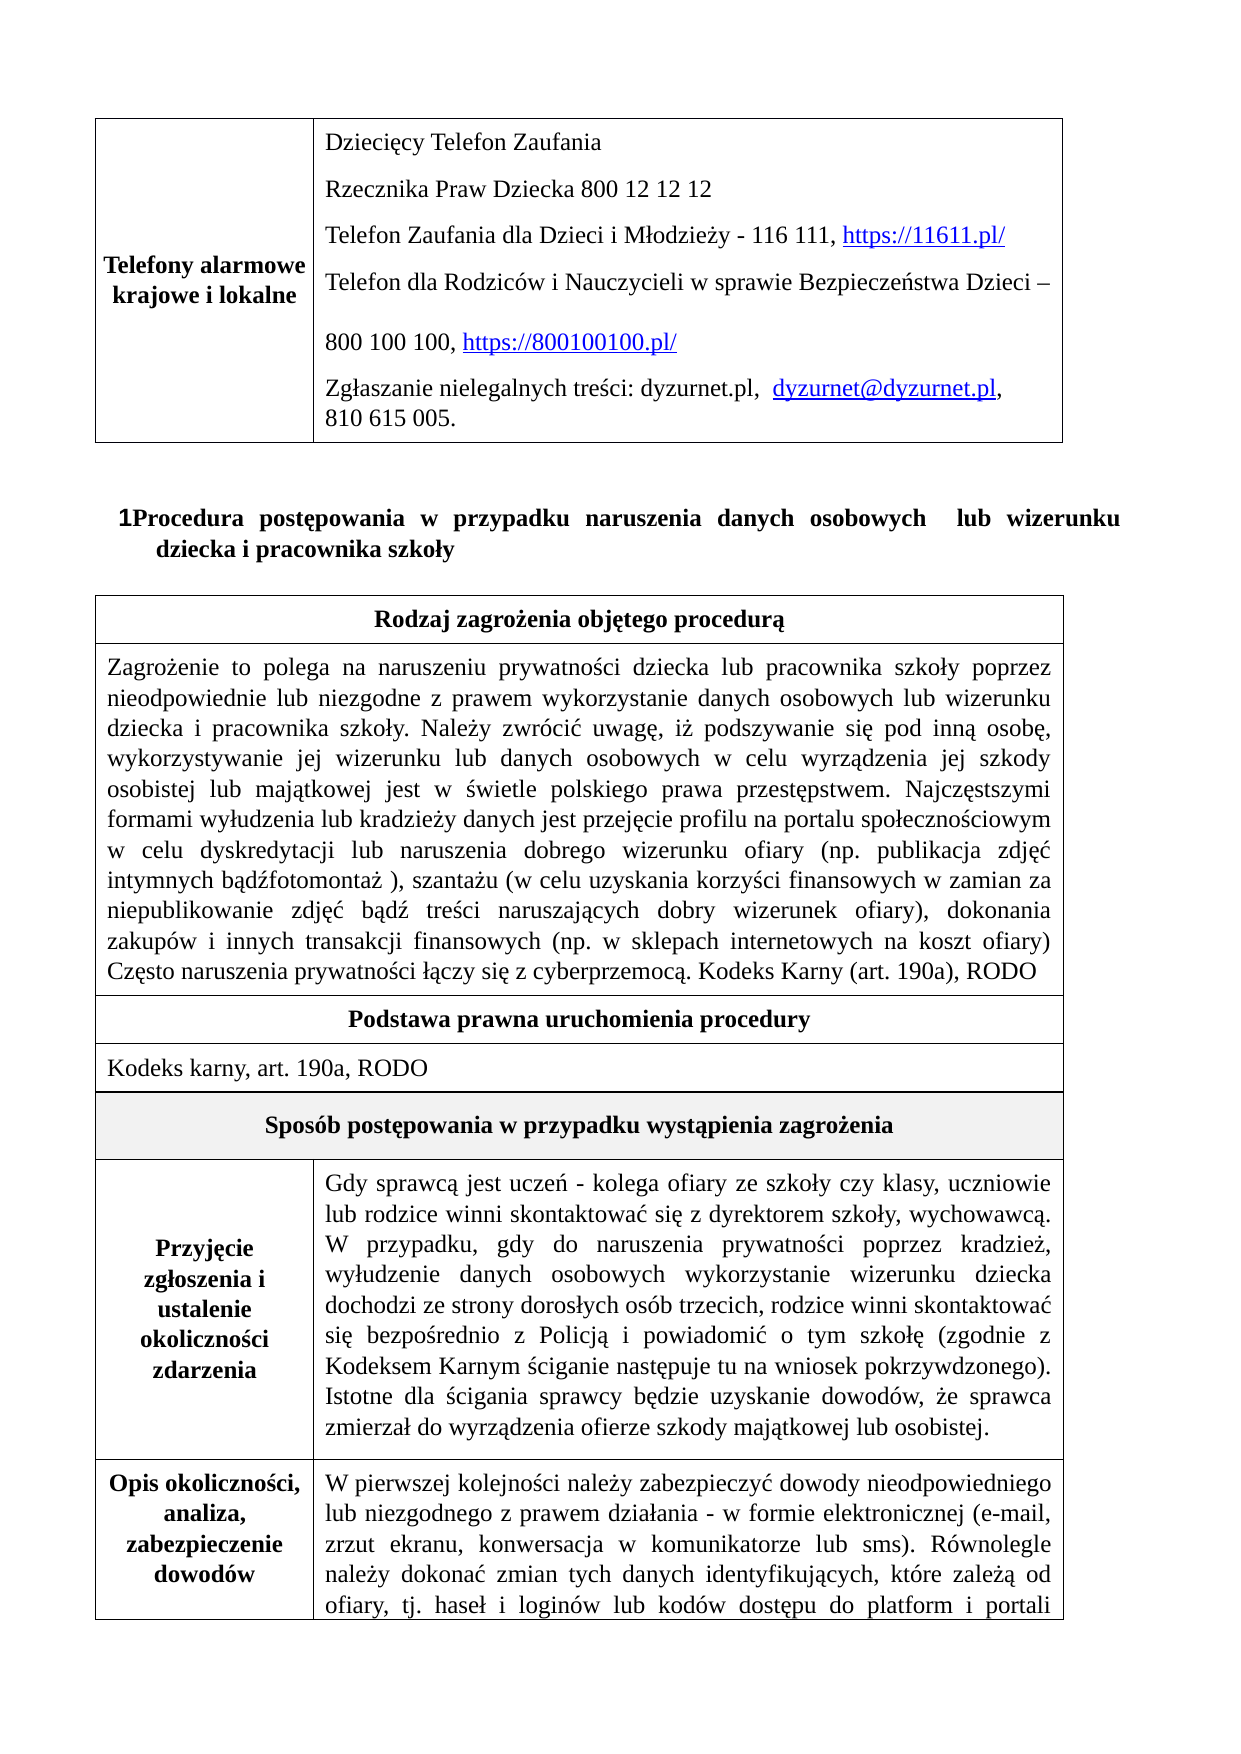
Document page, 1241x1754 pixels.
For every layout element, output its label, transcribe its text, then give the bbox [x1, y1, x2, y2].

table_cell Kodeks karny, art. 190a, RODO [96, 1044, 1063, 1091]
table_cell W pierwszej kolejności należy zabezpieczyć dowody nieodpowiedniego lub niezgodnego z prawem działania - w formie elektronicznej (e-mail, zrzut ekranu, konwersacja w komunikatorze lub sms). Równolegle należy dokonać zmian tych danych identyfikujących, które zależą od ofiary, tj. haseł i loginów lub kodów dostępu do platform i portali [314, 1460, 1063, 1618]
table_cell Sposób postępowania w przypadku wystąpienia zagrożenia [96, 1093, 1063, 1159]
table_cell Gdy sprawcą jest uczeń - kolega ofiary ze szkoły czy klasy, uczniowie lub rodzice winni skontaktować się z dyrektorem szkoły, wychowawcą. W przypadku, gdy do naruszenia prywatności poprzez kradzież, wyłudzenie danych osobowych wykorzystanie wizerunku dziecka dochodzi ze strony dorosłych osób trzecich, rodzice winni skontaktować się bezpośrednio z Policją i powiadomić o tym szkołę (zgodnie z Kodeksem Karnym ściganie następuje tu na wniosek pokrzywdzonego). Istotne dla ścigania sprawcy będzie uzyskanie dowodów, że sprawca zmierzał do wyrządzenia ofierze szkody majątkowej lub osobistej. [314, 1160, 1063, 1459]
table_cell Przyjęcie zgłoszenia i ustalenie okoliczności zdarzenia [96, 1160, 313, 1459]
table_header Rodzaj zagrożenia objętego procedurą [96, 596, 1063, 643]
table_cell Telefony alarmowe krajowe i lokalne [96, 119, 313, 442]
list Procedura postępowania w przypadku naruszenia danych osobowych lub wizerunku dziecka i pracownika szkoły [118, 503, 1122, 563]
table_cell Opis okoliczności, analiza, zabezpieczenie dowodów [96, 1460, 313, 1618]
table_cell Podstawa prawna uruchomienia procedury [96, 996, 1063, 1043]
table_cell Zagrożenie to polega na naruszeniu prywatności dziecka lub pracownika szkoły poprzez nieodpowiednie lub niezgodne z prawem wykorzystanie danych osobowych lub wizerunku dziecka i pracownika szkoły. Należy zwrócić uwagę, iż podszywanie się pod inną osobę, wykorzystywanie jej wizerunku lub danych osobowych w celu wyrządzenia jej szkody osobistej lub majątkowej jest w świetle polskiego prawa przestępstwem. Najczęstszymi formami wyłudzenia lub kradzieży danych jest przejęcie profilu na portalu społecznościowym w celu dyskredytacji lub naruszenia dobrego wizerunku ofiary (np. publikacja zdjęć intymnych bądźfotomontaż ), szantażu (w celu uzyskania korzyści finansowych w zamian za niepublikowanie zdjęć bądź treści naruszających dobry wizerunek ofiary), dokonania zakupów i innych transakcji finansowych (np. w sklepach internetowych na koszt ofiary) Często naruszenia prywatności łączy się z cyberprzemocą. Kodeks Karny (art. 190a), RODO [96, 644, 1063, 995]
table_cell Dziecięcy Telefon Zaufania Rzecznika Praw Dziecka 800 12 12 12 Telefon Zaufania dla Dzieci i Młodzieży - 116 111, https://11611.pl/ Telefon dla Rodziców i Nauczycieli w sprawie Bezpieczeństwa Dzieci – 800 100 100, https://800100100.pl/ Zgłaszanie nielegalnych treści: dyzurnet.pl, dyzurnet@dyzurnet.pl, 810 615 005. [314, 119, 1062, 442]
